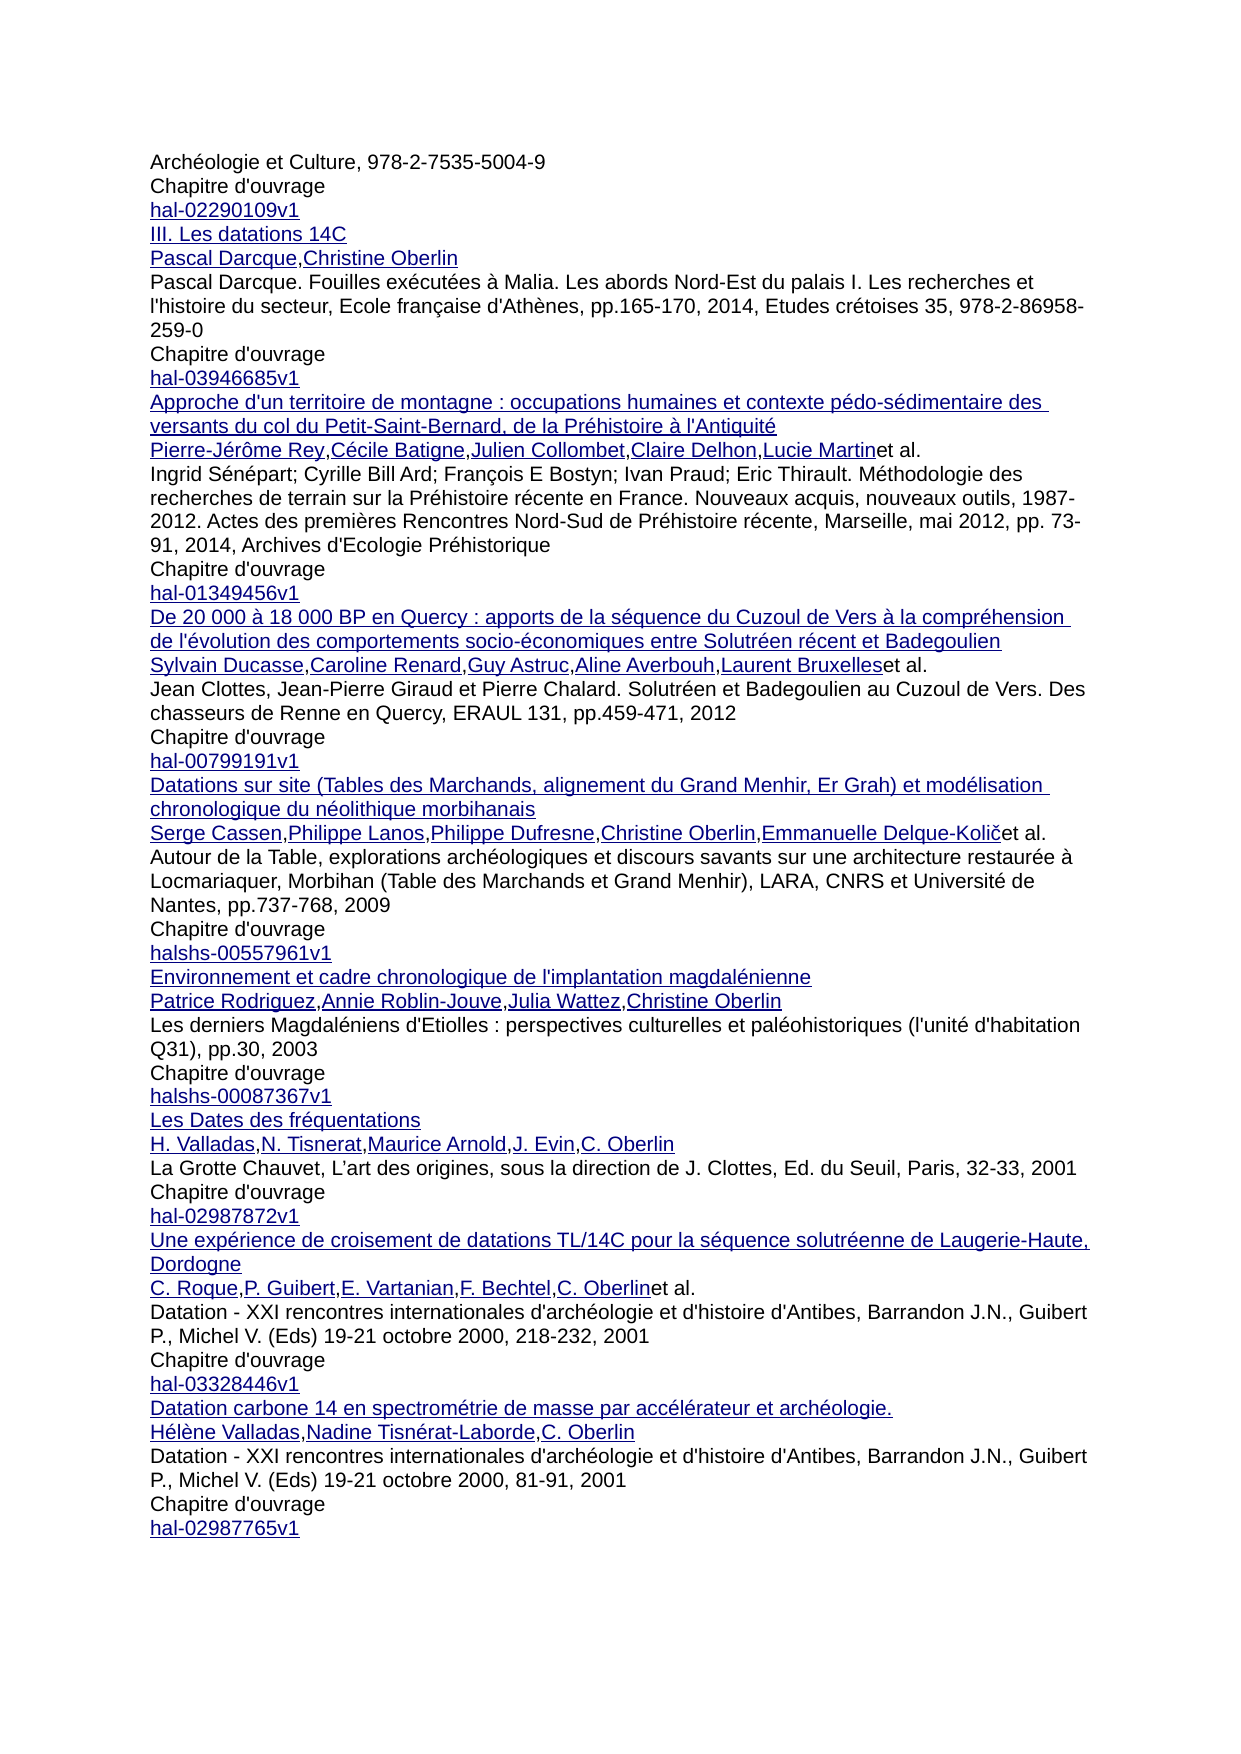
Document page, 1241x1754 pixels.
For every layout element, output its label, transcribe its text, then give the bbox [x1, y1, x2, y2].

table_cell Environnement et cadre chronologique de l'implantation magdalénienne Patrice Rodriguez,Annie Roblin-Jouve,Julia Wattez,Christine Oberlin Les derniers Magdaléniens d'Etiolles : perspectives culturelles et paléohistoriques (l'unité d'habitation Q31), pp.30, 2003 Chapitre d'ouvrage halshs-00087367v1 [150, 965, 1090, 1108]
table_cell Archéologie et Culture, 978-2-7535-5004-9 Chapitre d'ouvrage hal-02290109v1 [150, 150, 1090, 222]
table_cell Datations sur site (Tables des Marchands, alignement du Grand Menhir, Er Grah) et modélisation chronologique du néolithique morbihanais Serge Cassen,Philippe Lanos,Philippe Dufresne,Christine Oberlin,Emmanuelle Delque-Količet al. Autour de la Table, explorations archéologiques et discours savants sur une architecture restaurée à Locmariaquer, Morbihan (Table des Marchands et Grand Menhir), LARA, CNRS et Université de Nantes, pp.737-768, 2009 Chapitre d'ouvrage halshs-00557961v1 [150, 773, 1090, 964]
table_cell III. Les datations 14C Pascal Darcque,Christine Oberlin Pascal Darcque. Fouilles exécutées à Malia. Les abords Nord-Est du palais I. Les recherches et l'histoire du secteur, Ecole française d'Athènes, pp.165-170, 2014, Etudes crétoises 35, 978-2-86958-259-0 Chapitre d'ouvrage hal-03946685v1 [150, 222, 1090, 389]
table_cell Dordogne C. Roque,P. Guibert,E. Vartanian,F. Bechtel,C. Oberlinet al. Datation - XXI rencontres internationales d'archéologie et d'histoire d'Antibes, Barrandon J.N., Guibert P., Michel V. (Eds) 19-21 octobre 2000, 218-232, 2001 Chapitre d'ouvrage hal-03328446v1 [150, 1250, 1090, 1396]
table_cell De 20 000 à 18 000 BP en Quercy : apports de la séquence du Cuzoul de Vers à la compréhension de l'évolution des comportements socio-économiques entre Solutréen récent et Badegoulien Sylvain Ducasse,Caroline Renard,Guy Astruc,Aline Averbouh,Laurent Bruxelleset al. Jean Clottes, Jean-Pierre Giraud et Pierre Chalard. Solutréen et Badegoulien au Cuzoul de Vers. Des chasseurs de Renne en Quercy, ERAUL 131, pp.459-471, 2012 Chapitre d'ouvrage hal-00799191v1 [150, 605, 1090, 773]
table_cell Approche d'un territoire de montagne : occupations humaines et contexte pédo-sédimentaire des versants du col du Petit-Saint-Bernard, de la Préhistoire à l'Antiquité Pierre-Jérôme Rey,Cécile Batigne,Julien Collombet,Claire Delhon,Lucie Martinet al. Ingrid Sénépart; Cyrille Bill Ard; François E Bostyn; Ivan Praud; Eric Thirault. Méthodologie des recherches de terrain sur la Préhistoire récente en France. Nouveaux acquis, nouveaux outils, 1987-2012. Actes des premières Rencontres Nord-Sud de Préhistoire récente, Marseille, mai 2012, pp. 73-91, 2014, Archives d'Ecologie Préhistorique Chapitre d'ouvrage hal-01349456v1 [150, 390, 1090, 605]
table_cell Les Dates des fréquentations H. Valladas,N. Tisnerat,Maurice Arnold,J. Evin,C. Oberlin La Grotte Chauvet, L’art des origines, sous la direction de J. Clottes, Ed. du Seuil, Paris, 32-33, 2001 Chapitre d'ouvrage hal-02987872v1 [150, 1108, 1090, 1228]
table_cell Une expérience de croisement de datations TL/14C pour la séquence solutréenne de Laugerie-Haute, [150, 1228, 1090, 1249]
table_cell Datation carbone 14 en spectrométrie de masse par accélérateur et archéologie. Hélène Valladas,Nadine Tisnérat-Laborde,C. Oberlin Datation - XXI rencontres internationales d'archéologie et d'histoire d'Antibes, Barrandon J.N., Guibert P., Michel V. (Eds) 19-21 octobre 2000, 81-91, 2001 Chapitre d'ouvrage hal-02987765v1 [150, 1396, 1090, 1539]
